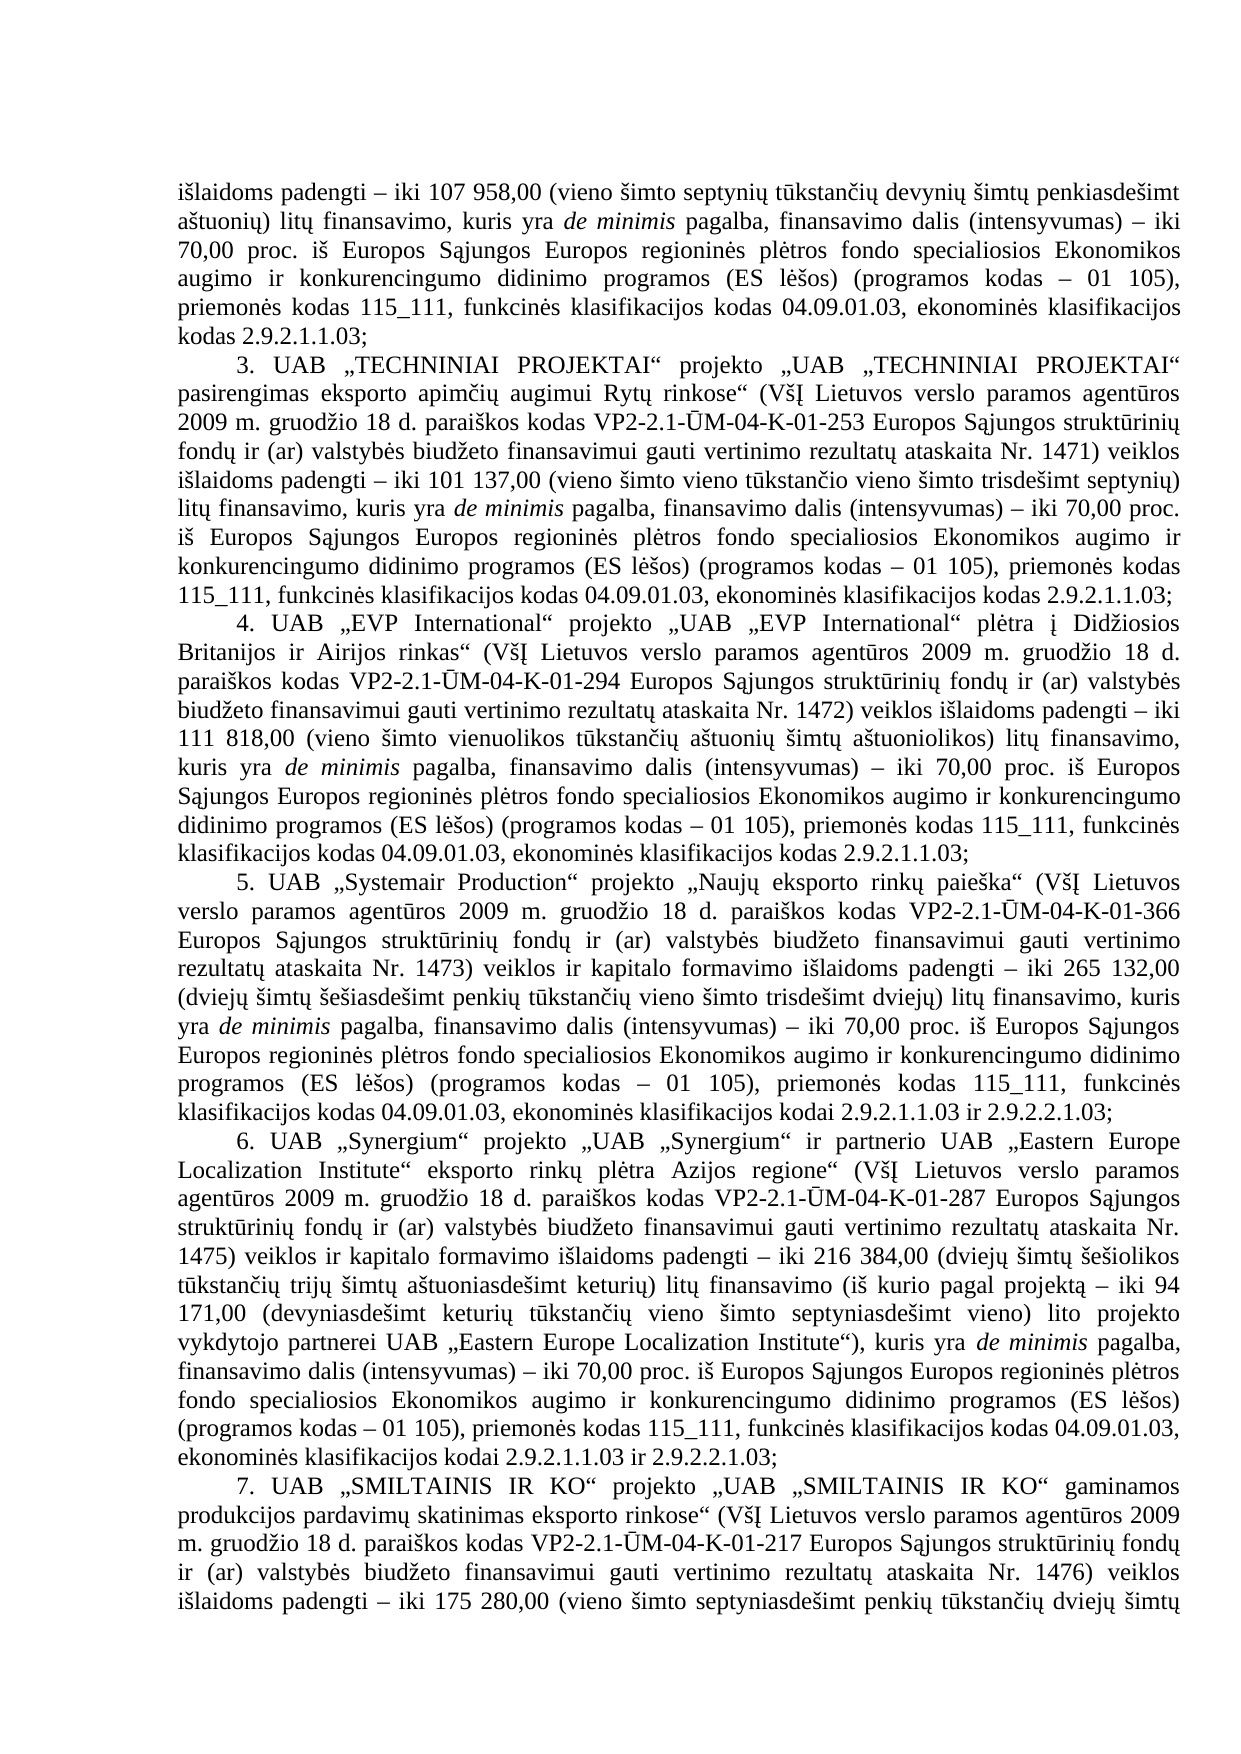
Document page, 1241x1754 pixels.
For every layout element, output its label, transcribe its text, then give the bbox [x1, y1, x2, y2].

text 6. UAB „Synergium“ projekto „UAB „Synergium“ ir partnerio UAB „Eastern Europe Localization Institute“ eksporto rinkų plėtra Azijos regione“ (VšĮ Lietuvos verslo paramos agentūros 2009 m. gruodžio 18 d. paraiškos kodas VP2-2.1-ŪM-04-K-01-287 Europos Sąjungos struktūrinių fondų ir (ar) valstybės biudžeto finansavimui gauti vertinimo rezultatų ataskaita Nr. 1475) veiklos ir kapitalo formavimo išlaidoms padengti – iki 216 384,00 (dviejų šimtų šešiolikos tūkstančių trijų šimtų aštuoniasdešimt keturių) litų finansavimo (iš kurio pagal projektą – iki 94 171,00 (devyniasdešimt keturių tūkstančių vieno šimto septyniasdešimt vieno) lito projekto vykdytojo partnerei UAB „Eastern Europe Localization Institute“), kuris yra de minimis pagalba, finansavimo dalis (intensyvumas) – iki 70,00 proc. iš Europos Sąjungos Europos regioninės plėtros fondo specialiosios Ekonomikos augimo ir konkurencingumo didinimo programos (ES lėšos) (programos kodas – 01 105), priemonės kodas 115_111, funkcinės klasifikacijos kodas 04.09.01.03, ekonominės klasifikacijos kodai 2.9.2.1.1.03 ir 2.9.2.2.1.03; [177, 1126, 1181, 1471]
text 5. UAB „Systemair Production“ projekto „Naujų eksporto rinkų paieška“ (VšĮ Lietuvos verslo paramos agentūros 2009 m. gruodžio 18 d. paraiškos kodas VP2-2.1-ŪM-04-K-01-366 Europos Sąjungos struktūrinių fondų ir (ar) valstybės biudžeto finansavimui gauti vertinimo rezultatų ataskaita Nr. 1473) veiklos ir kapitalo formavimo išlaidoms padengti – iki 265 132,00 (dviejų šimtų šešiasdešimt penkių tūkstančių vieno šimto trisdešimt dviejų) litų finansavimo, kuris yra de minimis pagalba, finansavimo dalis (intensyvumas) – iki 70,00 proc. iš Europos Sąjungos Europos regioninės plėtros fondo specialiosios Ekonomikos augimo ir konkurencingumo didinimo programos (ES lėšos) (programos kodas – 01 105), priemonės kodas 115_111, funkcinės klasifikacijos kodas 04.09.01.03, ekonominės klasifikacijos kodai 2.9.2.1.1.03 ir 2.9.2.2.1.03; [177, 867, 1181, 1126]
text išlaidoms padengti – iki 107 958,00 (vieno šimto septynių tūkstančių devynių šimtų penkiasdešimt aštuonių) litų finansavimo, kuris yra de minimis pagalba, finansavimo dalis (intensyvumas) – iki 70,00 proc. iš Europos Sąjungos Europos regioninės plėtros fondo specialiosios Ekonomikos augimo ir konkurencingumo didinimo programos (ES lėšos) (programos kodas – 01 105), priemonės kodas 115_111, funkcinės klasifikacijos kodas 04.09.01.03, ekonominės klasifikacijos kodas 2.9.2.1.1.03; [177, 177, 1181, 350]
text 4. UAB „EVP International“ projekto „UAB „EVP International“ plėtra į Didžiosios Britanijos ir Airijos rinkas“ (VšĮ Lietuvos verslo paramos agentūros 2009 m. gruodžio 18 d. paraiškos kodas VP2-2.1-ŪM-04-K-01-294 Europos Sąjungos struktūrinių fondų ir (ar) valstybės biudžeto finansavimui gauti vertinimo rezultatų ataskaita Nr. 1472) veiklos išlaidoms padengti – iki 111 818,00 (vieno šimto vienuolikos tūkstančių aštuonių šimtų aštuoniolikos) litų finansavimo, kuris yra de minimis pagalba, finansavimo dalis (intensyvumas) – iki 70,00 proc. iš Europos Sąjungos Europos regioninės plėtros fondo specialiosios Ekonomikos augimo ir konkurencingumo didinimo programos (ES lėšos) (programos kodas – 01 105), priemonės kodas 115_111, funkcinės klasifikacijos kodas 04.09.01.03, ekonominės klasifikacijos kodas 2.9.2.1.1.03; [177, 608, 1181, 867]
text 3. UAB „TECHNINIAI PROJEKTAI“ projekto „UAB „TECHNINIAI PROJEKTAI“ pasirengimas eksporto apimčių augimui Rytų rinkose“ (VšĮ Lietuvos verslo paramos agentūros 2009 m. gruodžio 18 d. paraiškos kodas VP2-2.1-ŪM-04-K-01-253 Europos Sąjungos struktūrinių fondų ir (ar) valstybės biudžeto finansavimui gauti vertinimo rezultatų ataskaita Nr. 1471) veiklos išlaidoms padengti – iki 101 137,00 (vieno šimto vieno tūkstančio vieno šimto trisdešimt septynių) litų finansavimo, kuris yra de minimis pagalba, finansavimo dalis (intensyvumas) – iki 70,00 proc. iš Europos Sąjungos Europos regioninės plėtros fondo specialiosios Ekonomikos augimo ir konkurencingumo didinimo programos (ES lėšos) (programos kodas – 01 105), priemonės kodas 115_111, funkcinės klasifikacijos kodas 04.09.01.03, ekonominės klasifikacijos kodas 2.9.2.1.1.03; [177, 350, 1181, 608]
text 7. UAB „SMILTAINIS IR KO“ projekto „UAB „SMILTAINIS IR KO“ gaminamos produkcijos pardavimų skatinimas eksporto rinkose“ (VšĮ Lietuvos verslo paramos agentūros 2009 m. gruodžio 18 d. paraiškos kodas VP2-2.1-ŪM-04-K-01-217 Europos Sąjungos struktūrinių fondų ir (ar) valstybės biudžeto finansavimui gauti vertinimo rezultatų ataskaita Nr. 1476) veiklos išlaidoms padengti – iki 175 280,00 (vieno šimto septyniasdešimt penkių tūkstančių dviejų šimtų [177, 1471, 1181, 1615]
